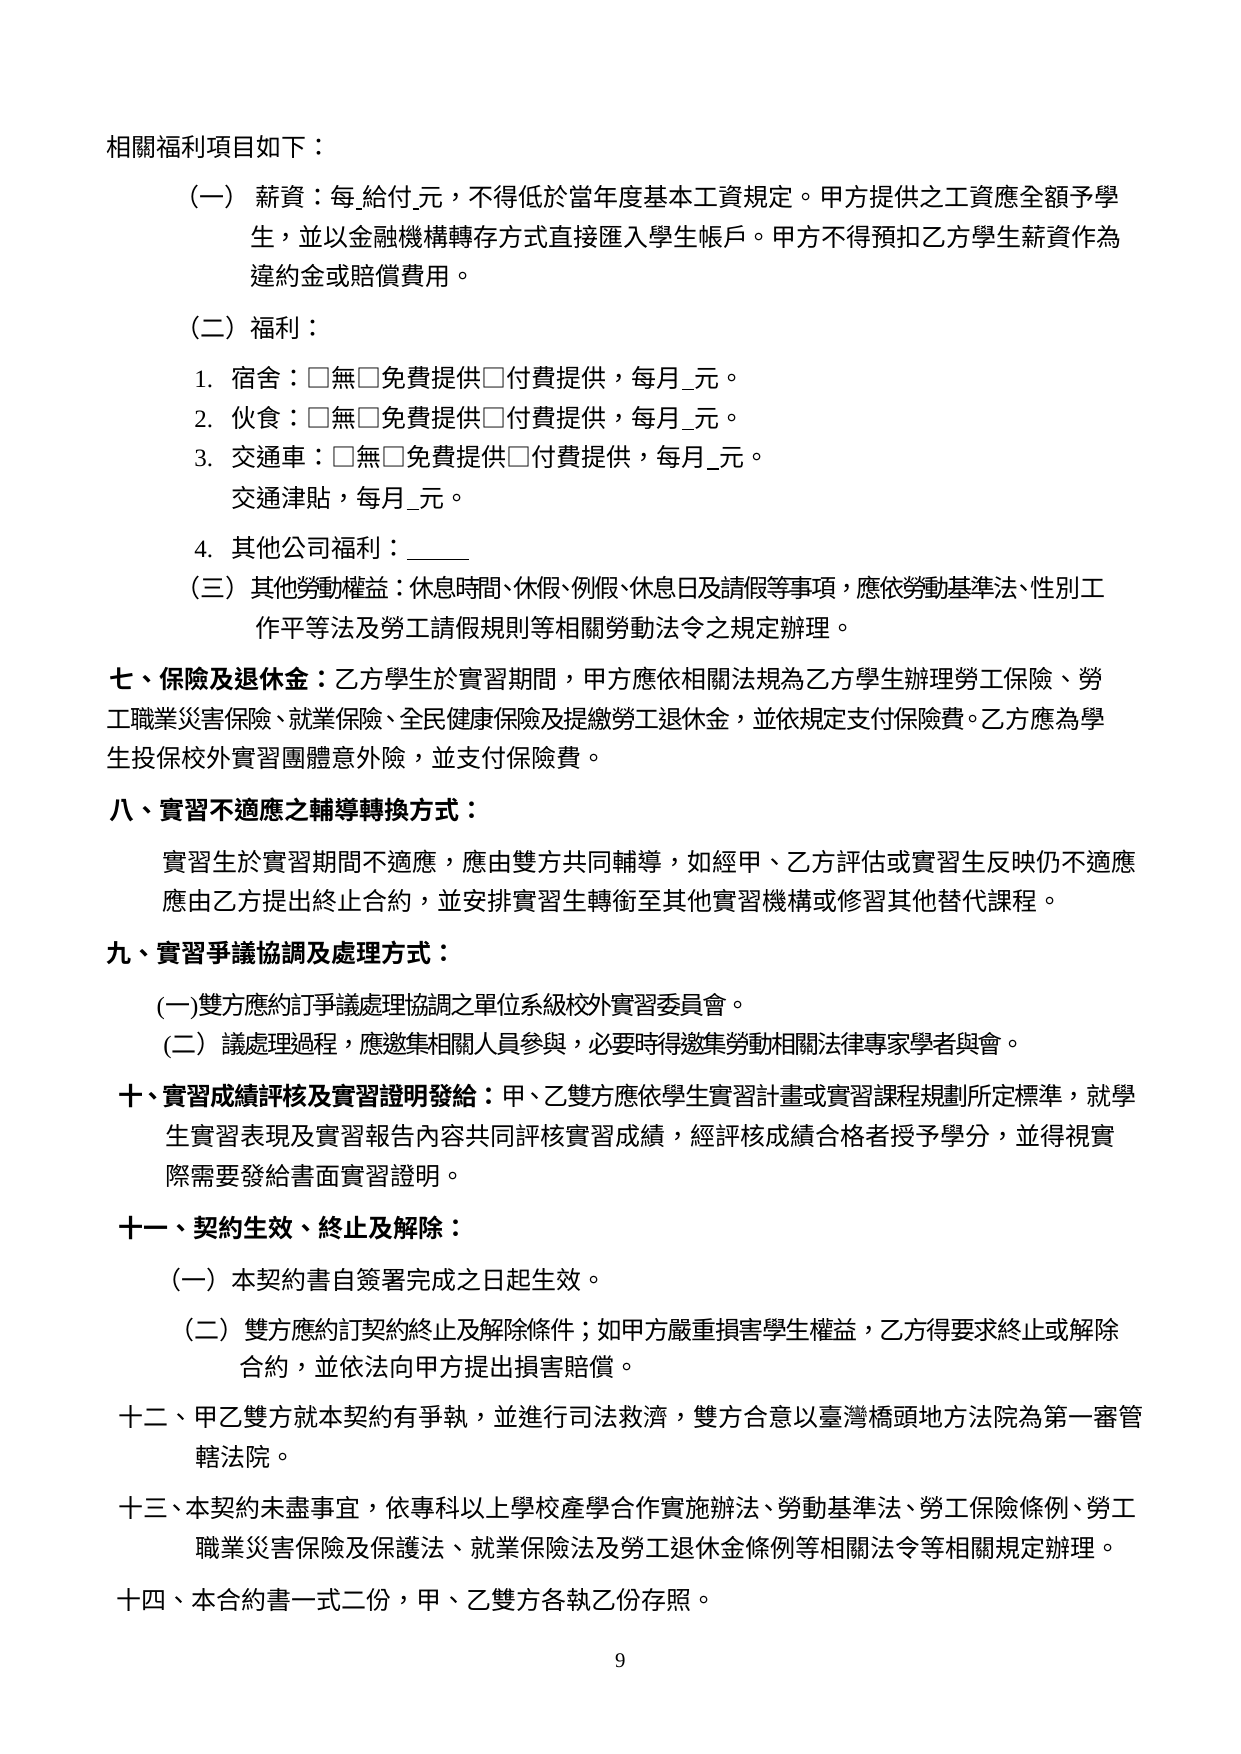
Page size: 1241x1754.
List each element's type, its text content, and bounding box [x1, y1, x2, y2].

text 十三、本契約未盡事宜，依專科以上學校產學合作實施辦法、勞動基準法、勞工保險條例、勞工職業災害保險及保護法、就業保險法及勞工退休金條例等相關法令等相關規定辦理。 [118, 1488, 1136, 1565]
text 交通津貼，每月 元。 [106, 478, 1134, 515]
text （三）其他勞動權益：休息時間、休假、例假、休息日及請假等事項，應依勞動基準法、性別工作平等法及勞工請假規則等相關勞動法令之規定辦理。 [176, 568, 1106, 645]
text 七、保險及退休金：乙方學生於實習期間，甲方應依相關法規為乙方學生辦理勞工保險、勞工職業災害保險、就業保險、全民健康保險及提繳勞工退休金，並依規定支付保險費。乙方應為學生投保校外實習團體意外險，並支付保險費。 [106, 659, 1106, 776]
text 十四、本合約書一式二份，甲、乙雙方各執乙份存照。 [116, 1579, 1134, 1617]
text 十一、契約生效、終止及解除： [118, 1208, 1136, 1245]
text （二）雙方應約訂契約終止及解除條件；如甲方嚴重損害學生權益，乙方得要求終止或解除合約，並依法向甲方提出損害賠償。 [169, 1310, 1134, 1385]
text （二）福利： [175, 307, 1134, 345]
list 宿舍：□無□免費提供□付費提供，每月 元。 [194, 357, 1134, 395]
text （一）本契約書自簽署完成之日起生效。 [106, 1260, 1134, 1297]
text 九、實習爭議協調及處理方式： [106, 933, 1136, 970]
text 實習生於實習期間不適應，應由雙方共同輔導，如經甲、乙方評估或實習生反映仍不適應，應由乙方提出終止合約，並安排實習生轉銜至其他實習機構或修習其他替代課程。 [162, 842, 1136, 918]
text 十、實習成績評核及實習證明發給：甲、乙雙方應依學生實習計畫或實習課程規劃所定標準，就學生實習表現及實習報告內容共同評核實習成績，經評核成績合格者授予學分，並得視實際需要發給書面實習證明。 [118, 1076, 1136, 1193]
list 交通車：□無□免費提供□付費提供，每月 元。 [194, 437, 1134, 475]
list 伙食：□無□免費提供□付費提供，每月 元。 [194, 397, 1134, 435]
text (一)雙方應約訂爭議處理協調之單位系級校外實習委員會。 [106, 984, 1106, 1022]
text （一） 薪資：每 給付 元，不得低於當年度基本工資規定。甲方提供之工資應全額予學生，並以金融機構轉存方式直接匯入學生帳戶。甲方不得預扣乙方學生薪資作為違約金或賠償費用。 [174, 177, 1123, 293]
text 八、實習不適應之輔導轉換方式： [106, 790, 1106, 827]
text 相關福利項目如下： [106, 127, 1134, 164]
list 其他公司福利： [194, 528, 1134, 565]
text 十二、甲乙雙方就本契約有爭執，並進行司法救濟，雙方合意以臺灣橋頭地方法院為第一審管轄法院。 [118, 1397, 1151, 1474]
text (二）議處理過程，應邀集相關人員參與，必要時得邀集勞動相關法律專家學者與會。 [106, 1024, 1112, 1062]
